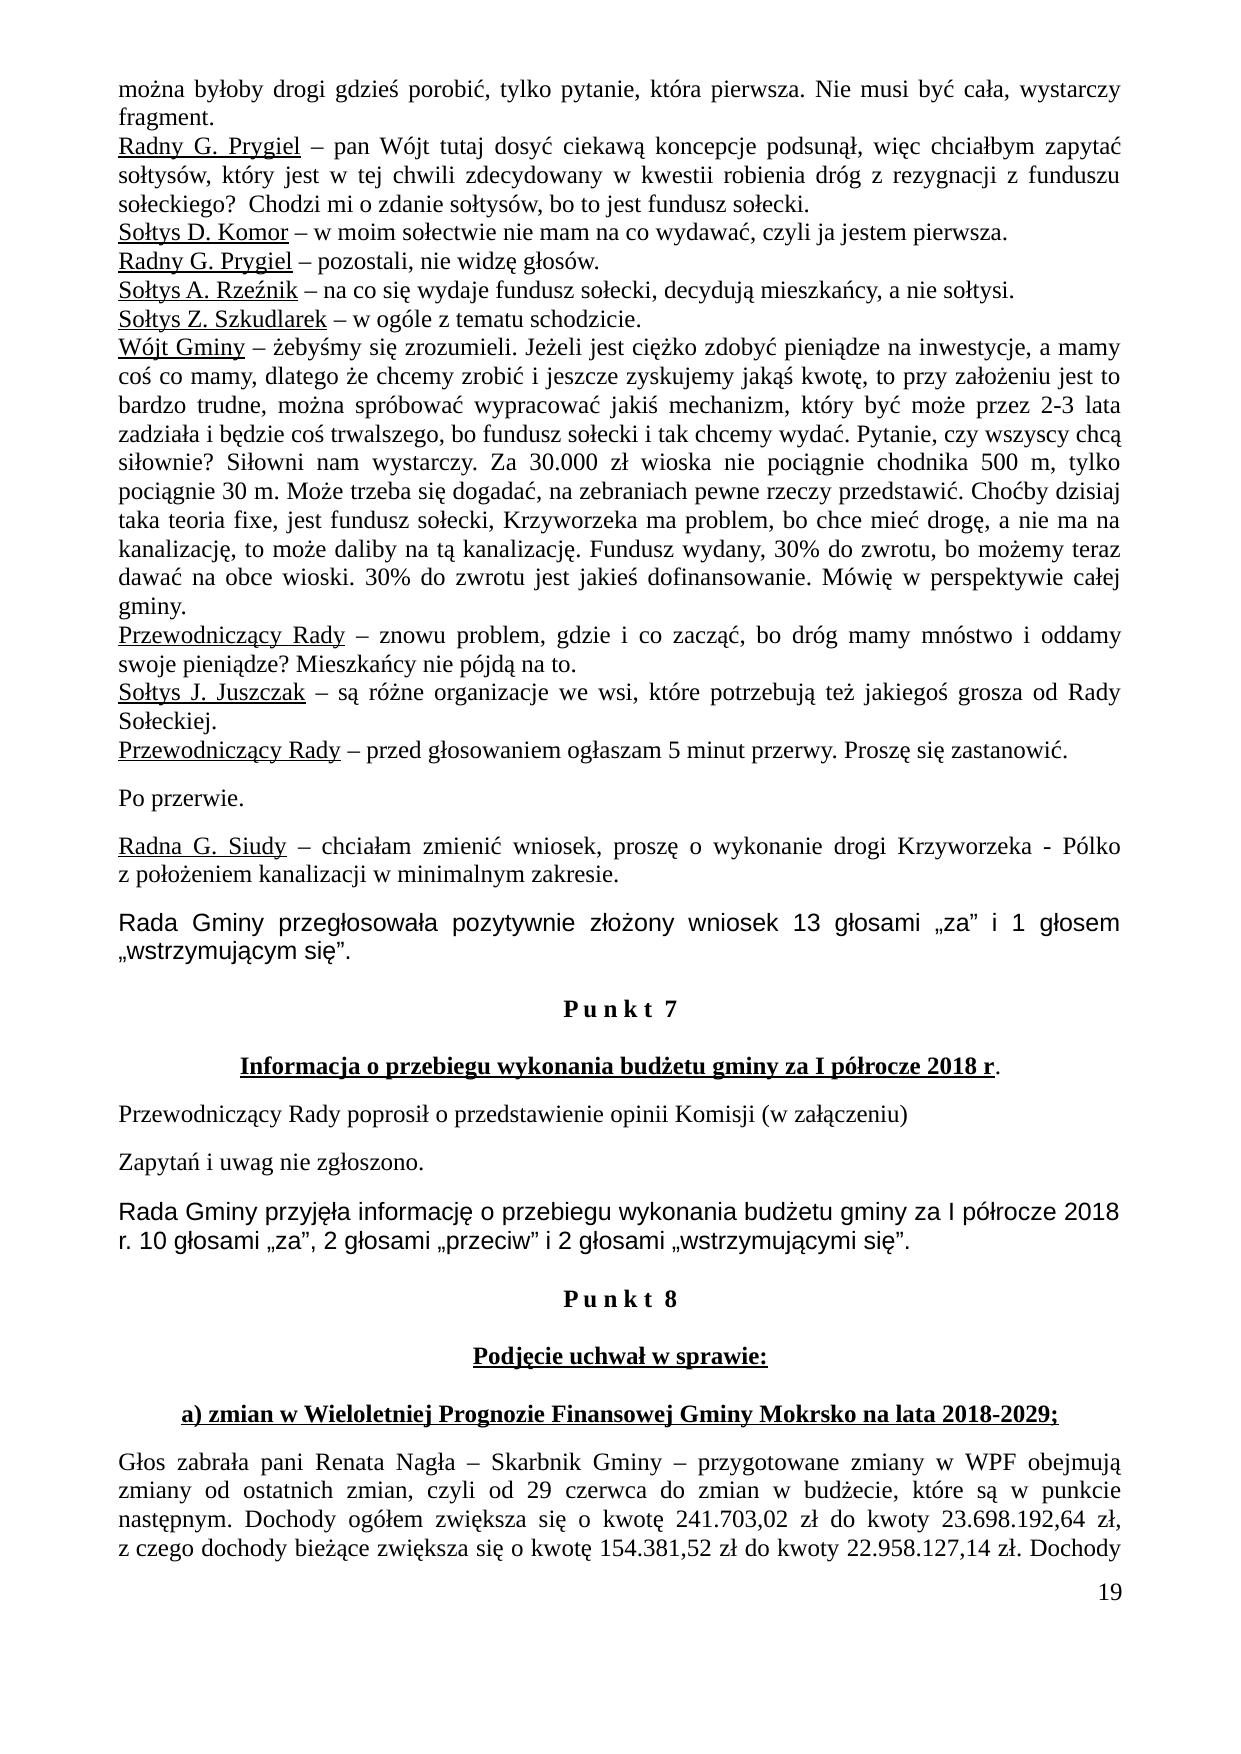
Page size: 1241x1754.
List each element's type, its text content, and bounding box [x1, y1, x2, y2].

text Rada Gminy przegłosowała pozytywnie złożony wniosek 13 głosami „za” i 1 głosem „wstrzymującym się”. [118, 907, 1122, 965]
text Sołtys J. Juszczak – są różne organizacje we wsi, które potrzebują też jakiegoś grosza od Rady Sołeckiej. [118, 677, 1122, 735]
text Sołtys Z. Szkudlarek – w ogóle z tematu schodzicie. [118, 304, 1122, 332]
text Informacja o przebiegu wykonania budżetu gminy za I półrocze 2018 r. [118, 1051, 1122, 1080]
text Radny G. Prygiel – pan Wójt tutaj dosyć ciekawą koncepcje podsunął, więc chciałbym zapytać sołtysów, który jest w tej chwili zdecydowany w kwestii robienia dróg z rezygnacji z funduszu sołeckiego? Chodzi mi o zdanie sołtysów, bo to jest fundusz sołecki. [118, 131, 1122, 217]
text Sołtys A. Rzeźnik – na co się wydaje fundusz sołecki, decydują mieszkańcy, a nie sołtysi. [118, 275, 1122, 304]
text Przewodniczący Rady – znowu problem, gdzie i co zacząć, bo dróg mamy mnóstwo i oddamy swoje pieniądze? Mieszkańcy nie pójdą na to. [118, 620, 1122, 677]
text Radna G. Siudy – chciałam zmienić wniosek, proszę o wykonanie drogi Krzyworzeka - Pólko z położeniem kanalizacji w minimalnym zakresie. [118, 831, 1122, 888]
text P u n k t 8 [118, 1284, 1122, 1312]
text Wójt Gminy – żebyśmy się zrozumieli. Jeżeli jest ciężko zdobyć pieniądze na inwestycje, a mamy coś co mamy, dlatego że chcemy zrobić i jeszcze zyskujemy jakąś kwotę, to przy założeniu jest to bardzo trudne, można spróbować wypracować jakiś mechanizm, który być może przez 2-3 lata zadziała i będzie coś trwalszego, bo fundusz sołecki i tak chcemy wydać. Pytanie, czy wszyscy chcą siłownie? Siłowni nam wystarczy. Za 30.000 zł wioska nie pociągnie chodnika 500 m, tylko pociągnie 30 m. Może trzeba się dogadać, na zebraniach pewne rzeczy przedstawić. Choćby dzisiaj taka teoria fixe, jest fundusz sołecki, Krzyworzeka ma problem, bo chce mieć drogę, a nie ma na kanalizację, to może daliby na tą kanalizację. Fundusz wydany, 30% do zwrotu, bo możemy teraz dawać na obce wioski. 30% do zwrotu jest jakieś dofinansowanie. Mówię w perspektywie całej gminy. [118, 332, 1122, 620]
text Głos zabrała pani Renata Nagła – Skarbnik Gminy – przygotowane zmiany w WPF obejmują zmiany od ostatnich zmian, czyli od 29 czerwca do zmian w budżecie, które są w punkcie następnym. Dochody ogółem zwiększa się o kwotę 241.703,02 zł do kwoty 23.698.192,64 zł, z czego dochody bieżące zwiększa się o kwotę 154.381,52 zł do kwoty 22.958.127,14 zł. Dochody [118, 1447, 1122, 1562]
text Sołtys D. Komor – w moim sołectwie nie mam na co wydawać, czyli ja jestem pierwsza. [118, 217, 1122, 246]
text można byłoby drogi gdzieś porobić, tylko pytanie, która pierwsza. Nie musi być cała, wystarczy fragment. [118, 74, 1122, 131]
text Rada Gminy przyjęła informację o przebiegu wykonania budżetu gminy za I półrocze 2018 r. 10 głosami „za”, 2 głosami „przeciw” i 2 głosami „wstrzymującymi się”. [118, 1197, 1122, 1255]
text Po przerwie. [118, 783, 1122, 812]
text Przewodniczący Rady poprosił o przedstawienie opinii Komisji (w załączeniu) [118, 1099, 1122, 1128]
text Radny G. Prygiel – pozostali, nie widzę głosów. [118, 246, 1122, 275]
text a) zmian w Wieloletniej Prognozie Finansowej Gminy Mokrsko na lata 2018-2029; [118, 1399, 1122, 1427]
text Zapytań i uwag nie zgłoszono. [118, 1147, 1122, 1176]
text P u n k t 7 [118, 994, 1122, 1022]
text Podjęcie uchwał w sprawie: [118, 1341, 1122, 1370]
text Przewodniczący Rady – przed głosowaniem ogłaszam 5 minut przerwy. Proszę się zastanowić. [118, 735, 1122, 764]
